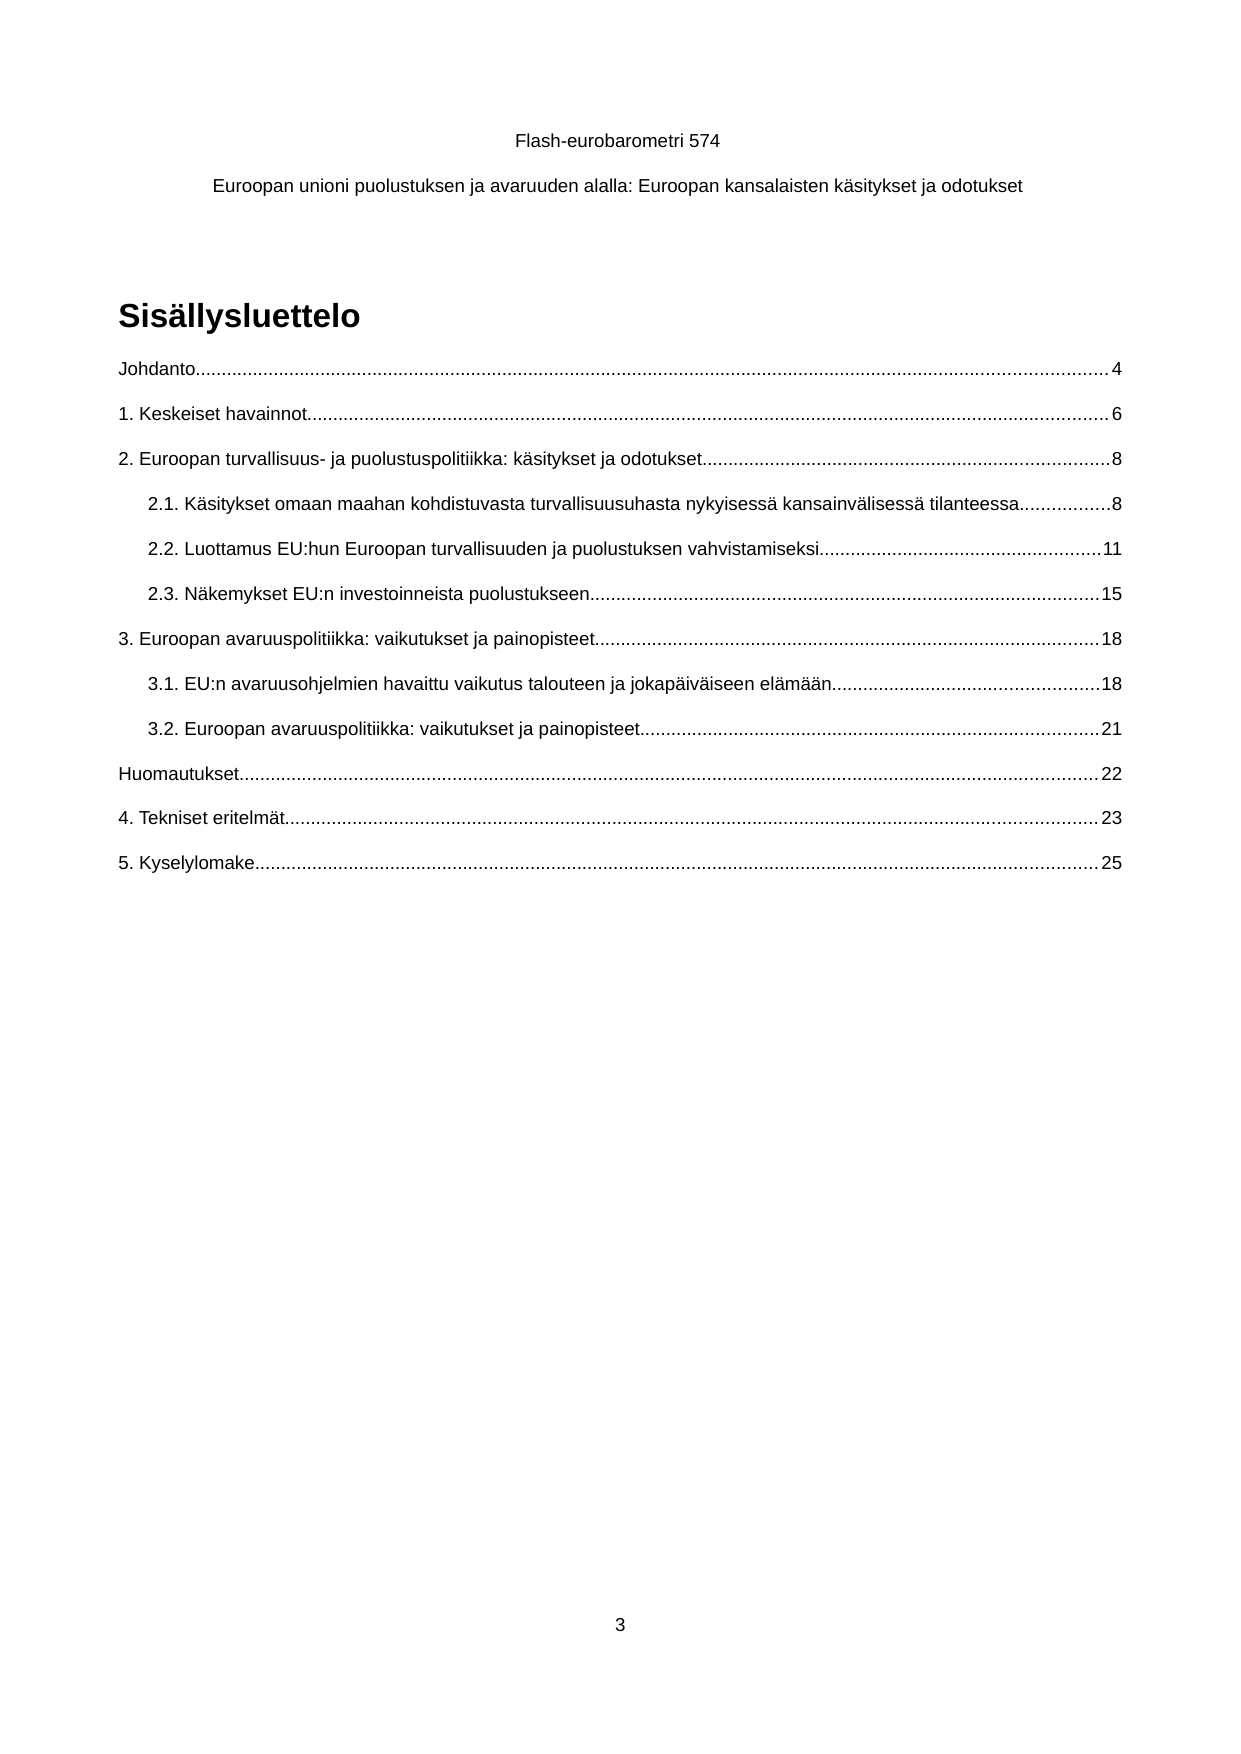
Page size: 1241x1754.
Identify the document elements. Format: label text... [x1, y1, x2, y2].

text 5. Kyselylomake 25 [118, 852, 1122, 874]
text 2. Euroopan turvallisuus- ja puolustuspolitiikka: käsitykset ja odotukset 8 [118, 448, 1122, 469]
text Johdanto 4 [118, 358, 1122, 380]
text Huomautukset 22 [118, 762, 1122, 784]
text 2.1. Käsitykset omaan maahan kohdistuvasta turvallisuusuhasta nykyisessä kansainvälisessä tilanteessa. 8 [148, 493, 1122, 514]
text 2.2. Luottamus EU:hun Euroopan turvallisuuden ja puolustuksen vahvistamiseksi 11 [148, 538, 1122, 559]
text 4. Tekniset eritelmät 23 [118, 807, 1122, 829]
text 1. Keskeiset havainnot 6 [118, 403, 1122, 425]
text 3. Euroopan avaruuspolitiikka: vaikutukset ja painopisteet 18 [118, 628, 1122, 649]
subtitle Sisällysluettelo [118, 296, 1122, 334]
text 2.3. Näkemykset EU:n investoinneista puolustukseen 15 [148, 583, 1122, 604]
text 3.1. EU:n avaruusohjelmien havaittu vaikutus talouteen ja jokapäiväiseen elämään 18 [148, 672, 1122, 694]
text 3.2. Euroopan avaruuspolitiikka: vaikutukset ja painopisteet 21 [148, 717, 1122, 739]
